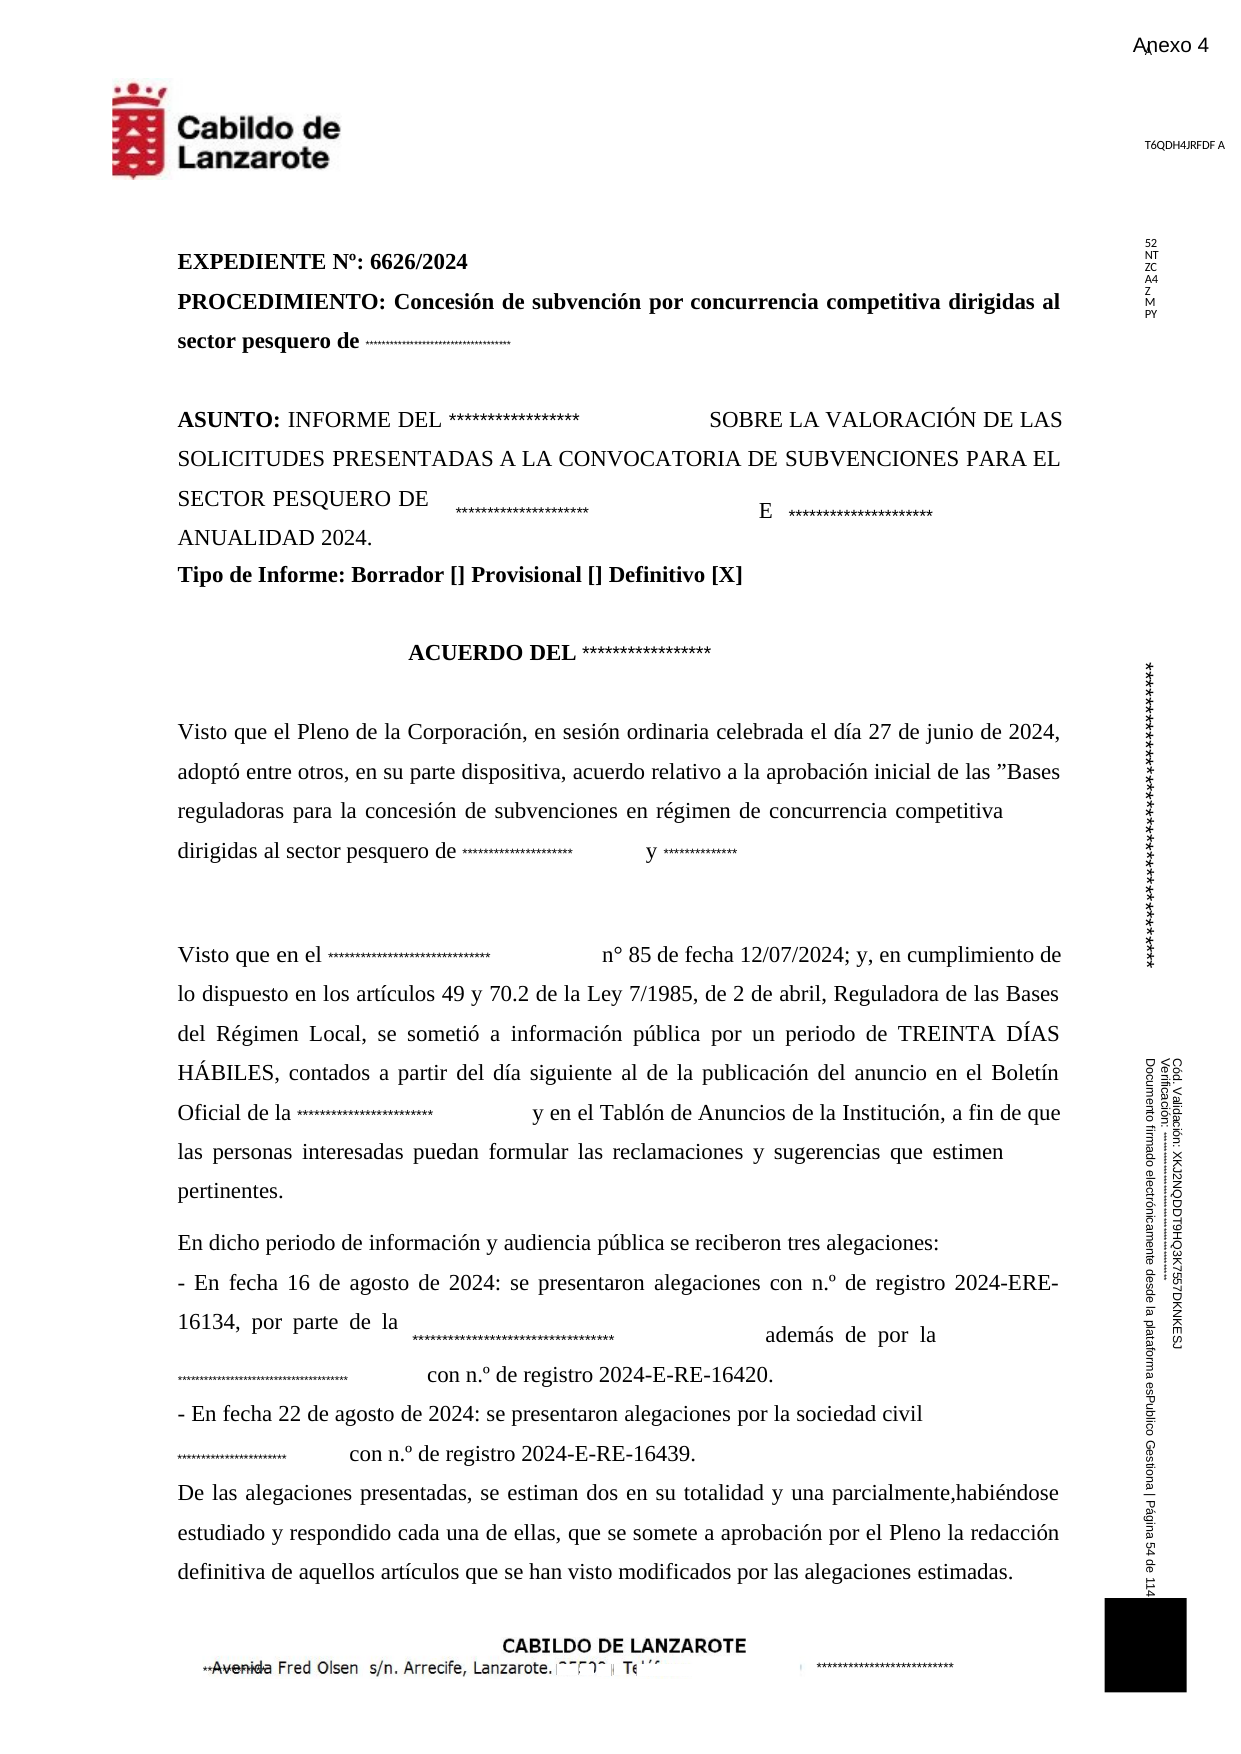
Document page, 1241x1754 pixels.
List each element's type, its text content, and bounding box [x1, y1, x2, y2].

text con n.º de registro 2024-E-RE-16420. [427, 1361, 1110, 1387]
text además de por la [765, 1321, 1110, 1348]
subtitle Tipo de Informe: Borrador [] Provisional [] Definitivo [X] [177, 561, 1240, 587]
text ************************** [816, 1660, 1104, 1676]
text *************************************** [178, 1373, 351, 1387]
text con n.º de registro 2024-E-RE-16439. [349, 1440, 1110, 1466]
text *********************** [177, 1452, 287, 1466]
text - En fecha 16 de agosto de 2024: se presentaron alegaciones con n.º de registro 2024-ERE- [177, 1268, 1110, 1295]
text Oficial de la ************************ y en el Tablón de Anuncios de la Institución, a fin de que [177, 1099, 1110, 1125]
text 16134, por parte de la [177, 1308, 400, 1334]
text Visto que en el ****************************** n° 85 de fecha 12/07/2024; y, en cumplimiento de [177, 941, 1134, 967]
text SECTOR PESQUERO DE ANUALIDAD 2024. [177, 485, 442, 551]
text [1158, 837, 1240, 863]
text dirigidas al sector pesquero de ********************* y ************** [177, 837, 1134, 863]
picture [113, 78, 342, 180]
text De las alegaciones presentadas, se estiman dos en su totalidad y una parcialmente,habiéndose estudiado y respondido cada una de ellas, que se somete a aprobación por el Pleno la redacción definitiva de aquellos artículos que se han visto modificados por las alegaciones estimadas. [177, 1479, 1062, 1585]
text Documento firmado electrónicamente desde la plataforma esPublico Gestiona | Página 54 de 114 [1145, 1058, 1157, 1599]
picture [202, 1636, 811, 1679]
text EXPEDIENTE Nº: 6626/2024 [177, 248, 1240, 274]
text ASUNTO: INFORME DEL ***************** SOBRE LA VALORACIÓN DE LAS [177, 406, 1240, 433]
text [1158, 941, 1240, 967]
text - En fecha 22 de agosto de 2024: se presentaron alegaciones por la sociedad civil [177, 1400, 1110, 1427]
text [1187, 1660, 1240, 1676]
text SOLICITUDES PRESENTADAS A LA CONVOCATORIA DE SUBVENCIONES PARA EL [177, 446, 1240, 472]
text ACUERDO DEL ***************** [408, 639, 1240, 666]
text ********************************** [412, 1332, 617, 1348]
text Visto que el Pleno de la Corporación, en sesión ordinaria celebrada el día 27 de junio de 2024, adoptó entre otros, en su parte dispositiva, acuerdo relativo a la aprobación inicial de las ”Bases reguladoras para la concesión de subvenciones en régimen de concurrencia competitiva [177, 718, 1062, 824]
text lo dispuesto en los artículos 49 y 70.2 de la Ley 7/1985, de 2 de abril, Reguladora de las Bases del Régimen Local, se sometió a información pública por un periodo de TREINTA DÍAS HÁBILES, contados a partir del día siguiente al de la publicación del anuncio en el Boletín [177, 980, 1062, 1085]
text Cód. Validación: XKJ2NQDDT9HQ3K7557DKNKESJ [1171, 1058, 1184, 1599]
text *********************************************** [1134, 662, 1158, 970]
text PROCEDIMIENTO: Concesión de subvención por concurrencia competitiva dirigidas al sector pesquero de ************************************ [177, 288, 1093, 353]
text En dicho periodo de información y audiencia pública se reciberon tres alegaciones: [177, 1229, 1110, 1256]
text E ********************* [759, 497, 1240, 527]
text ********************* [455, 504, 591, 522]
text las personas interesadas puedan formular las reclamaciones y sugerencias que estimen pertinentes. [177, 1138, 1093, 1203]
text Verificación: ********************************************* [1157, 1058, 1171, 1599]
